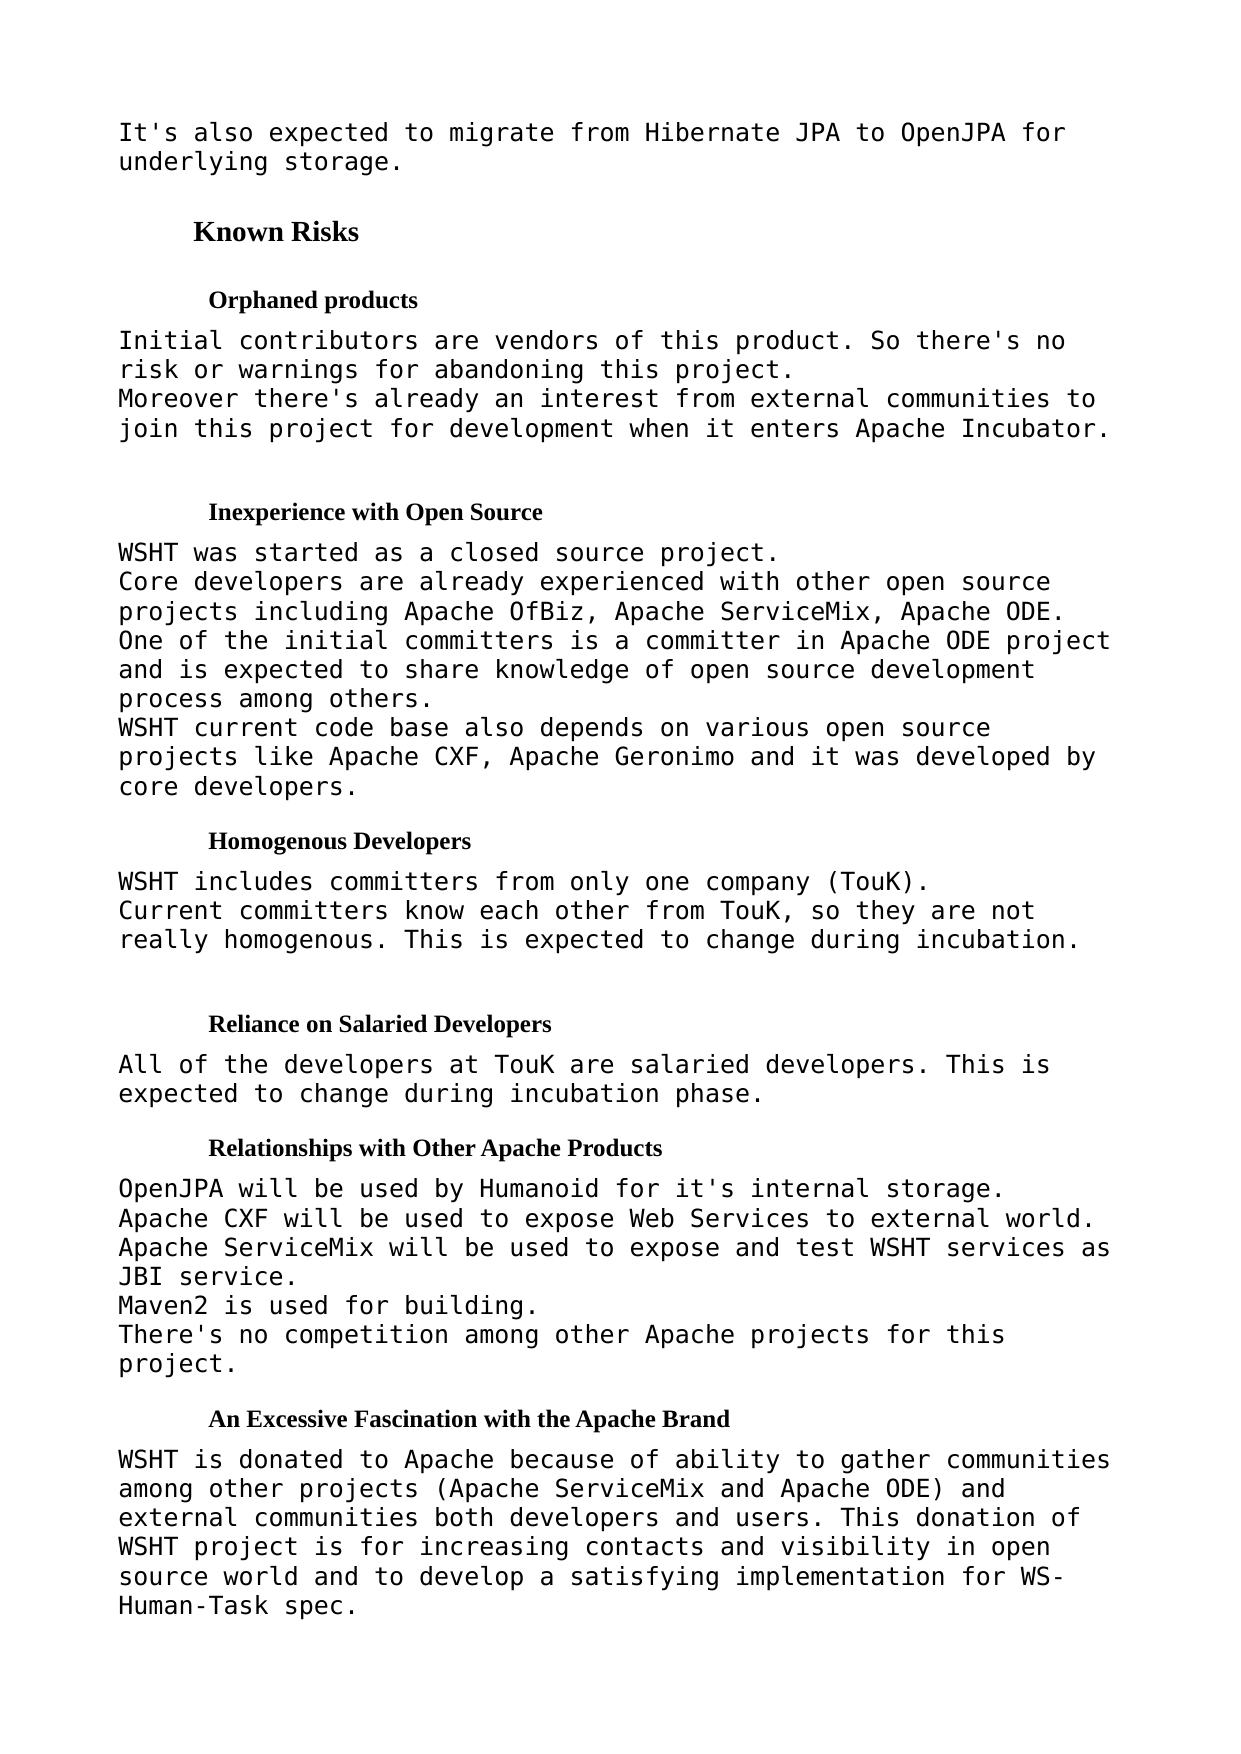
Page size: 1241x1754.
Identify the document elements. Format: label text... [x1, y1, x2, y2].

text All of the developers at TouK are salaried developers. This is expected to change during incubation phase. [118, 1050, 1122, 1108]
subtitle Relationships with Other Apache Products [118, 1133, 1122, 1162]
subtitle Reliance on Salaried Developers [118, 1009, 1122, 1037]
subtitle Orphaned products [118, 285, 1122, 314]
text Moreover there's already an interest from external communities to join this project for development when it enters Apache Incubator. [118, 384, 1122, 443]
text It's also expected to migrate from Hibernate JPA to OpenJPA for underlying storage. [118, 118, 1122, 176]
text WSHT was started as a closed source project. Core developers are already experienced with other open source projects including Apache OfBiz, Apache ServiceMix, Apache ODE. One of the initial committers is a committer in Apache ODE project and is expected to share knowledge of open source development process among others. [118, 538, 1122, 713]
text Maven2 is used for building. [118, 1291, 1122, 1320]
subtitle An Excessive Fascination with the Apache Brand [118, 1404, 1122, 1432]
text Apache CXF will be used to expose Web Services to external world. [118, 1204, 1122, 1233]
subtitle Homogenous Developers [118, 826, 1122, 854]
text WSHT current code base also depends on various open source projects like Apache CXF, Apache Geronimo and it was developed by core developers. [118, 713, 1122, 801]
subtitle Known Risks [118, 214, 1122, 247]
text There's no competition among other Apache projects for this project. [118, 1320, 1122, 1379]
text WSHT includes committers from only one company (TouK). [118, 867, 1122, 896]
text Apache ServiceMix will be used to expose and test WSHT services as JBI service. [118, 1233, 1122, 1291]
text OpenJPA will be used by Humanoid for it's internal storage. [118, 1174, 1122, 1204]
text Initial contributors are vendors of this product. So there's no risk or warnings for abandoning this project. [118, 326, 1122, 384]
text WSHT is donated to Apache because of ability to gather communities among other projects (Apache ServiceMix and Apache ODE) and external communities both developers and users. This donation of WSHT project is for increasing contacts and visibility in open source world and to develop a satisfying implementation for WS-Human-Task spec. [118, 1445, 1122, 1620]
subtitle Inexperience with Open Source [118, 497, 1122, 526]
text Current committers know each other from TouK, so they are not really homogenous. This is expected to change during incubation. [118, 896, 1122, 954]
